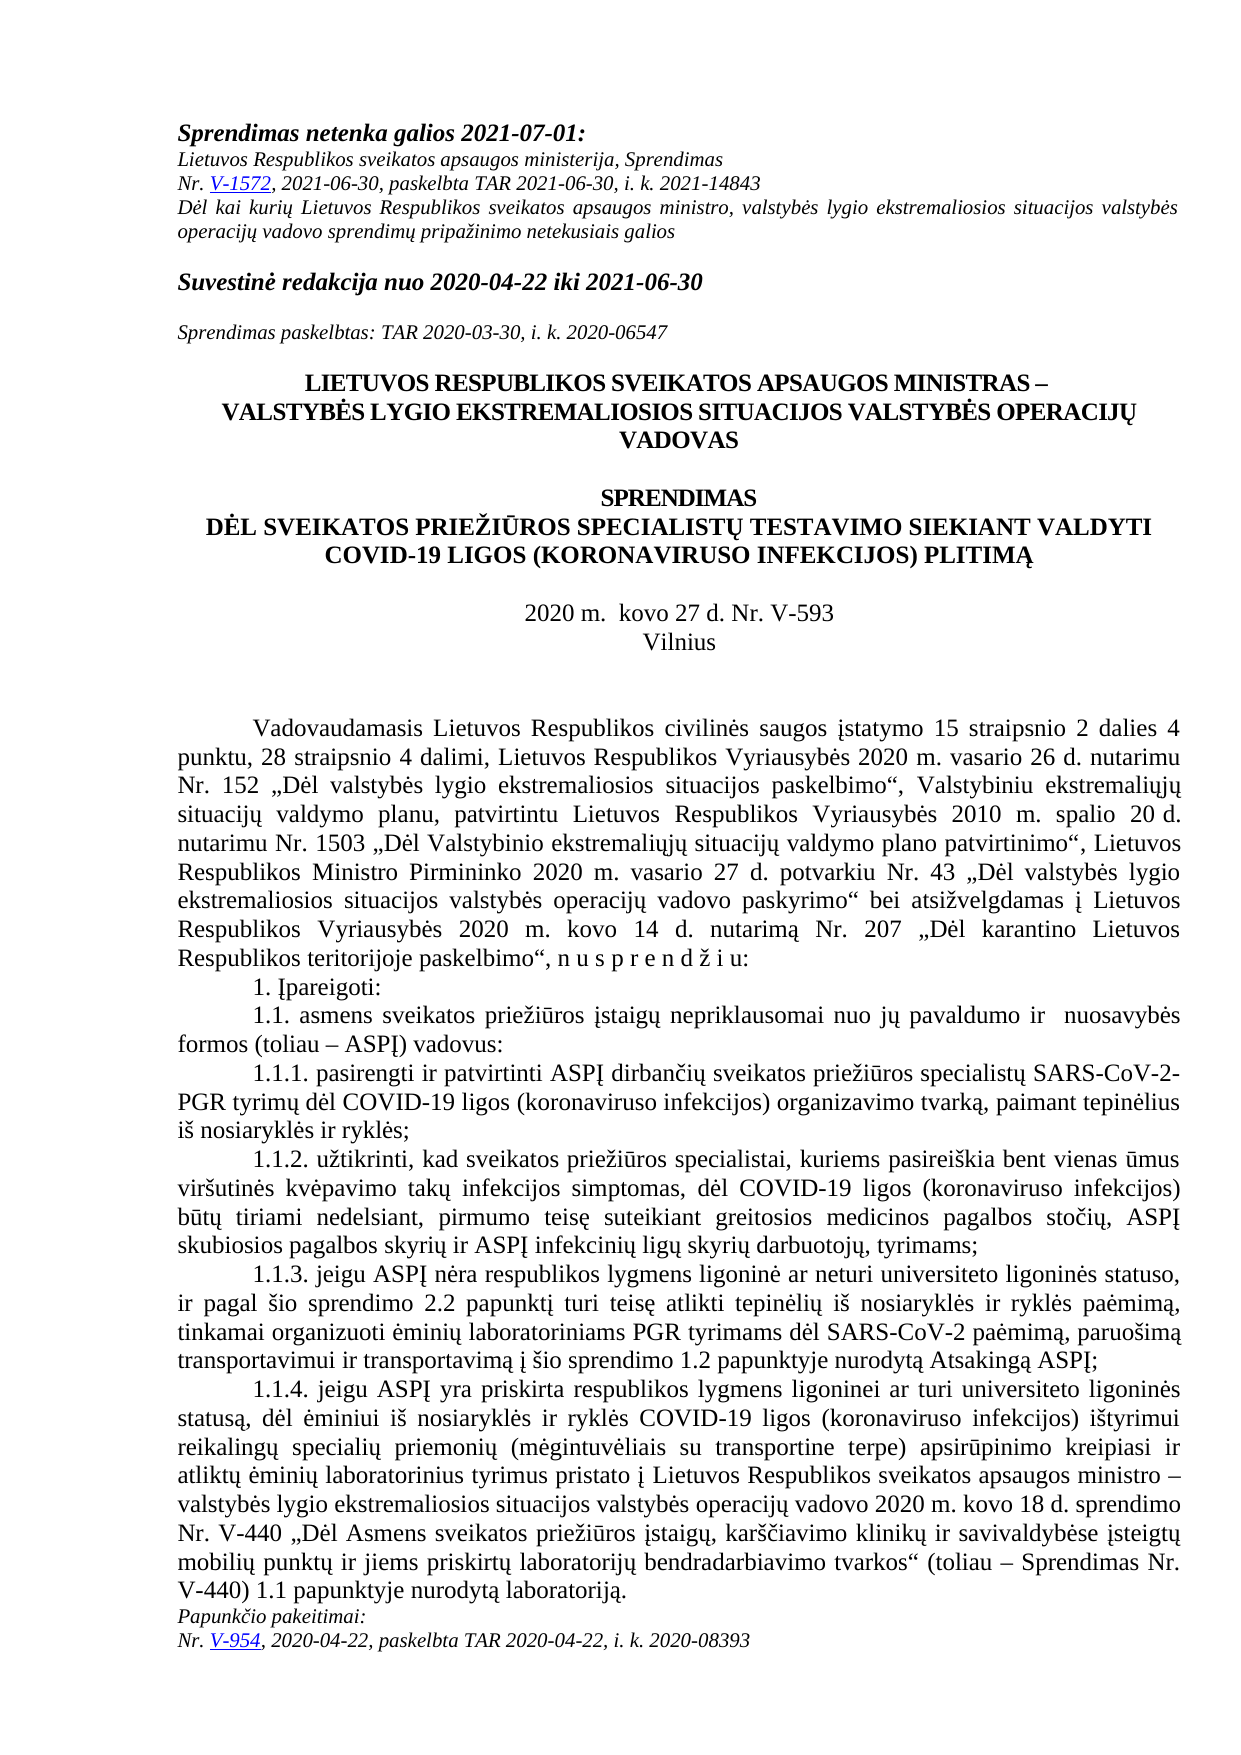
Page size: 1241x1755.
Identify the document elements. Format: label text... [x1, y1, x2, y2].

text Nr. V-1572, 2021-06-30, paskelbta TAR 2021-06-30, i. k. 2021-14843 [177, 171, 1181, 195]
text 1.1.2. užtikrinti, kad sveikatos priežiūros specialistai, kuriems pasireiškia bent vienas ūmus viršutinės kvėpavimo takų infekcijos simptomas, dėl COVID-19 ligos (koronaviruso infekcijos) būtų tiriami nedelsiant, pirmumo teisę suteikiant greitosios medicinos pagalbos stočių, ASPĮ skubiosios pagalbos skyrių ir ASPĮ infekcinių ligų skyrių darbuotojų, tyrimams; [177, 1144, 1181, 1259]
text 1.1. asmens sveikatos priežiūros įstaigų nepriklausomai nuo jų pavaldumo ir nuosavybės formos (toliau – ASPĮ) vadovus: [177, 1001, 1181, 1058]
text 1.1.4. jeigu ASPĮ yra priskirta respublikos lygmens ligoninei ar turi universiteto ligoninės statusą, dėl ėminiui iš nosiaryklės ir ryklės COVID-19 ligos (koronaviruso infekcijos) ištyrimui reikalingų specialių priemonių (mėgintuvėliais su transportine terpe) apsirūpinimo kreipiasi ir atliktų ėminių laboratorinius tyrimus pristato į Lietuvos Respublikos sveikatos apsaugos ministro – valstybės lygio ekstremaliosios situacijos valstybės operacijų vadovo 2020 m. kovo 18 d. sprendimo Nr. V-440 „Dėl Asmens sveikatos priežiūros įstaigų, karščiavimo klinikų ir savivaldybėse įsteigtų mobilių punktų ir jiems priskirtų laboratorijų bendradarbiavimo tvarkos“ (toliau – Sprendimas Nr. V-440) 1.1 papunktyje nurodytą laboratoriją. [177, 1374, 1181, 1604]
text Vadovaudamasis Lietuvos Respublikos civilinės saugos įstatymo 15 straipsnio 2 dalies 4 punktu, 28 straipsnio 4 dalimi, Lietuvos Respublikos Vyriausybės 2020 m. vasario 26 d. nutarimu Nr. 152 „Dėl valstybės lygio ekstremaliosios situacijos paskelbimo“, Valstybiniu ekstremaliųjų situacijų valdymo planu, patvirtintu Lietuvos Respublikos Vyriausybės 2010 m. spalio 20 d. nutarimu Nr. 1503 „Dėl Valstybinio ekstremaliųjų situacijų valdymo plano patvirtinimo“, Lietuvos Respublikos Ministro Pirmininko 2020 m. vasario 27 d. potvarkiu Nr. 43 „Dėl valstybės lygio ekstremaliosios situacijos valstybės operacijų vadovo paskyrimo“ bei atsižvelgdamas į Lietuvos Respublikos Vyriausybės 2020 m. kovo 14 d. nutarimą Nr. 207 „Dėl karantino Lietuvos Respublikos teritorijoje paskelbimo“, n u s p r e n d ž i u: [177, 713, 1181, 972]
text Dėl kai kurių Lietuvos Respublikos sveikatos apsaugos ministro, valstybės lygio ekstremaliosios situacijos valstybės operacijų vadovo sprendimų pripažinimo netekusiais galios [177, 195, 1181, 243]
text Nr. V-954, 2020-04-22, paskelbta TAR 2020-04-22, i. k. 2020-08393 [177, 1628, 1181, 1652]
text 2020 m. kovo 27 d. Nr. V-593 [177, 598, 1181, 627]
text 1.1.3. jeigu ASPĮ nėra respublikos lygmens ligoninė ar neturi universiteto ligoninės statuso, ir pagal šio sprendimo 2.2 papunktį turi teisę atlikti tepinėlių iš nosiaryklės ir ryklės paėmimą, tinkamai organizuoti ėminių laboratoriniams PGR tyrimams dėl SARS-CoV-2 paėmimą, paruošimą transportavimui ir transportavimą į šio sprendimo 1.2 papunktyje nurodytą Atsakingą ASPĮ; [177, 1259, 1181, 1374]
text Suvestinė redakcija nuo 2020-04-22 iki 2021-06-30 [177, 267, 1181, 296]
text 1. Įpareigoti: [177, 972, 1181, 1001]
text Sprendimas paskelbtas: TAR 2020-03-30, i. k. 2020-06547 [177, 320, 1181, 344]
text Lietuvos Respublikos sveikatos apsaugos ministerija, Sprendimas [177, 147, 1181, 171]
text SPRENDIMAS [177, 483, 1181, 512]
text Sprendimas netenka galios 2021-07-01: [177, 118, 1181, 147]
text VALSTYBĖS LYGIO EKSTREMALIOSIOS SITUACIJOS VALSTYBĖS OPERACIJŲ VADOVAS [177, 397, 1181, 454]
text Vilnius [177, 627, 1181, 656]
text LIETUVOS RESPUBLIKOS SVEIKATOS APSAUGOS MINISTRAS – [177, 368, 1181, 397]
text Papunkčio pakeitimai: [177, 1604, 1181, 1628]
text DĖL SVEIKATOS PRIEŽIŪROS SPECIALISTŲ TESTAVIMO SIEKIANT VALDYTI COVID-19 LIGOS (KORONAVIRUSO INFEKCIJOS) PLITIMĄ [177, 512, 1181, 569]
text 1.1.1. pasirengti ir patvirtinti ASPĮ dirbančių sveikatos priežiūros specialistų SARS-CoV-2-PGR tyrimų dėl COVID-19 ligos (koronaviruso infekcijos) organizavimo tvarką, paimant tepinėlius iš nosiaryklės ir ryklės; [177, 1058, 1181, 1144]
